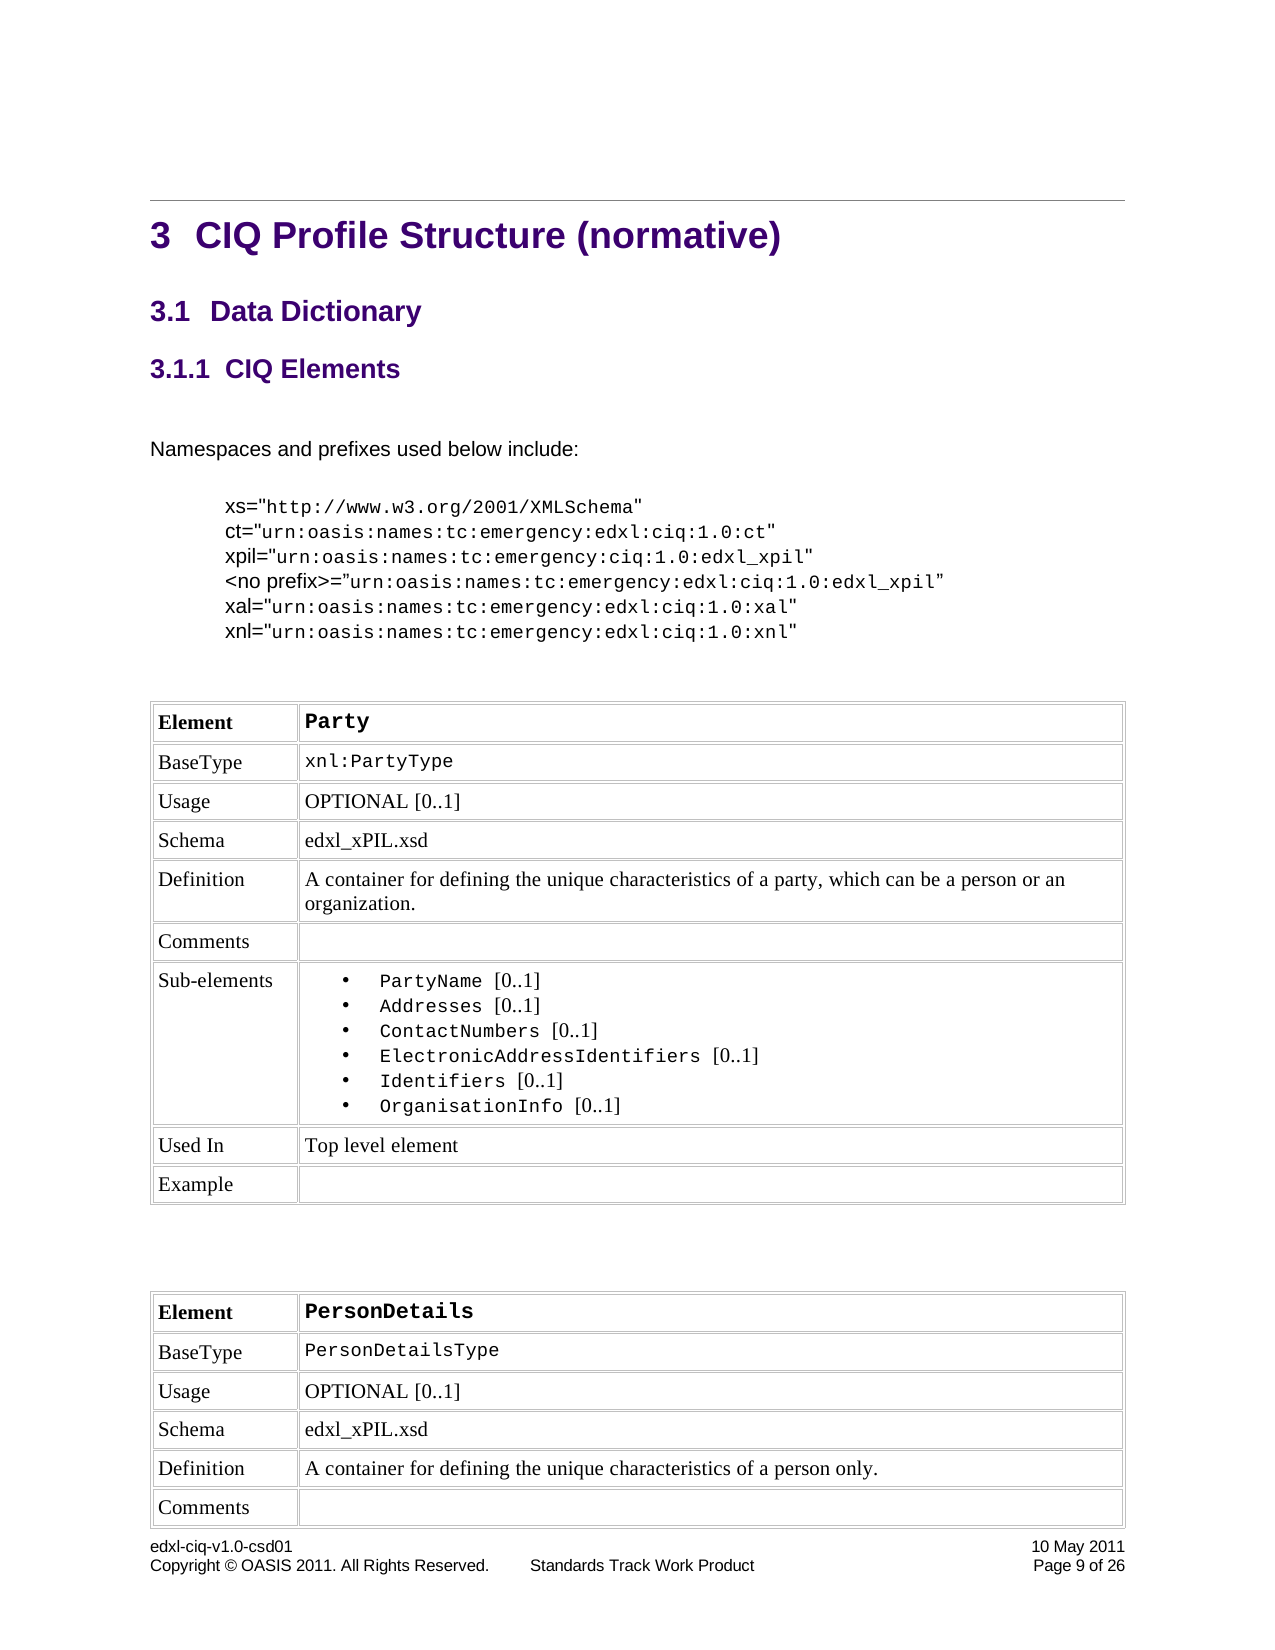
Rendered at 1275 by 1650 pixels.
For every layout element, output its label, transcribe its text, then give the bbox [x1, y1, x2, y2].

table_cell PartyName [0..1] Addresses [0..1] ContactNumbers [0..1] ElectronicAddressIdentifiers [0..1] Identifiers [0..1] OrganisationInfo [0..1] [300, 963, 1122, 1124]
table_cell Definition [154, 1451, 297, 1486]
text xs="http://www.w3.org/2001/XMLSchema" [150, 490, 1125, 519]
table_header Element [154, 1295, 297, 1331]
table_cell BaseType [154, 745, 297, 780]
table_cell Definition [154, 861, 297, 921]
table_cell Usage [154, 784, 297, 819]
table_cell A container for defining the unique characteristics of a person only. [300, 1451, 1122, 1486]
text Namespaces and prefixes used below include: [150, 437, 1125, 461]
text <no prefix>=”urn:oasis:names:tc:emergency:edxl:ciq:1.0:edxl_xpil” [150, 569, 1125, 594]
subtitle CIQ Elements [150, 353, 1125, 384]
table_header Party [300, 705, 1122, 741]
table_cell Example [154, 1167, 297, 1202]
table_cell OPTIONAL [0..1] [300, 784, 1122, 819]
table_cell [300, 1490, 1122, 1525]
table_cell Comments [154, 924, 297, 959]
text xal="urn:oasis:names:tc:emergency:edxl:ciq:1.0:xal" [150, 594, 1125, 619]
table_header Element [154, 705, 297, 741]
table_cell Used In [154, 1128, 297, 1163]
table_cell edxl_xPIL.xsd [300, 1412, 1122, 1448]
table_header PersonDetails [300, 1295, 1122, 1331]
table_cell Usage [154, 1373, 297, 1409]
text ct="urn:oasis:names:tc:emergency:edxl:ciq:1.0:ct" [150, 519, 1125, 544]
table_cell edxl_xPIL.xsd [300, 822, 1122, 858]
table_cell Comments [154, 1490, 297, 1525]
table_cell Sub-elements [154, 963, 297, 1124]
table_cell Schema [154, 822, 297, 858]
text xnl="urn:oasis:names:tc:emergency:edxl:ciq:1.0:xnl" [150, 619, 1125, 643]
table_cell xnl:PartyType [300, 745, 1122, 780]
table_cell BaseType [154, 1334, 297, 1370]
table_cell A container for defining the unique characteristics of a party, which can be a person or an organization. [300, 861, 1122, 921]
subtitle Data Dictionary [150, 294, 1125, 328]
table_cell Schema [154, 1412, 297, 1448]
table_cell [300, 924, 1122, 959]
text xpil="urn:oasis:names:tc:emergency:ciq:1.0:edxl_xpil" [150, 544, 1125, 569]
table_cell PersonDetailsType [300, 1334, 1122, 1370]
subtitle CIQ Profile Structure (normative) [150, 201, 1125, 257]
table_cell Top level element [300, 1128, 1122, 1163]
table_cell OPTIONAL [0..1] [300, 1373, 1122, 1409]
table_cell [300, 1167, 1122, 1202]
